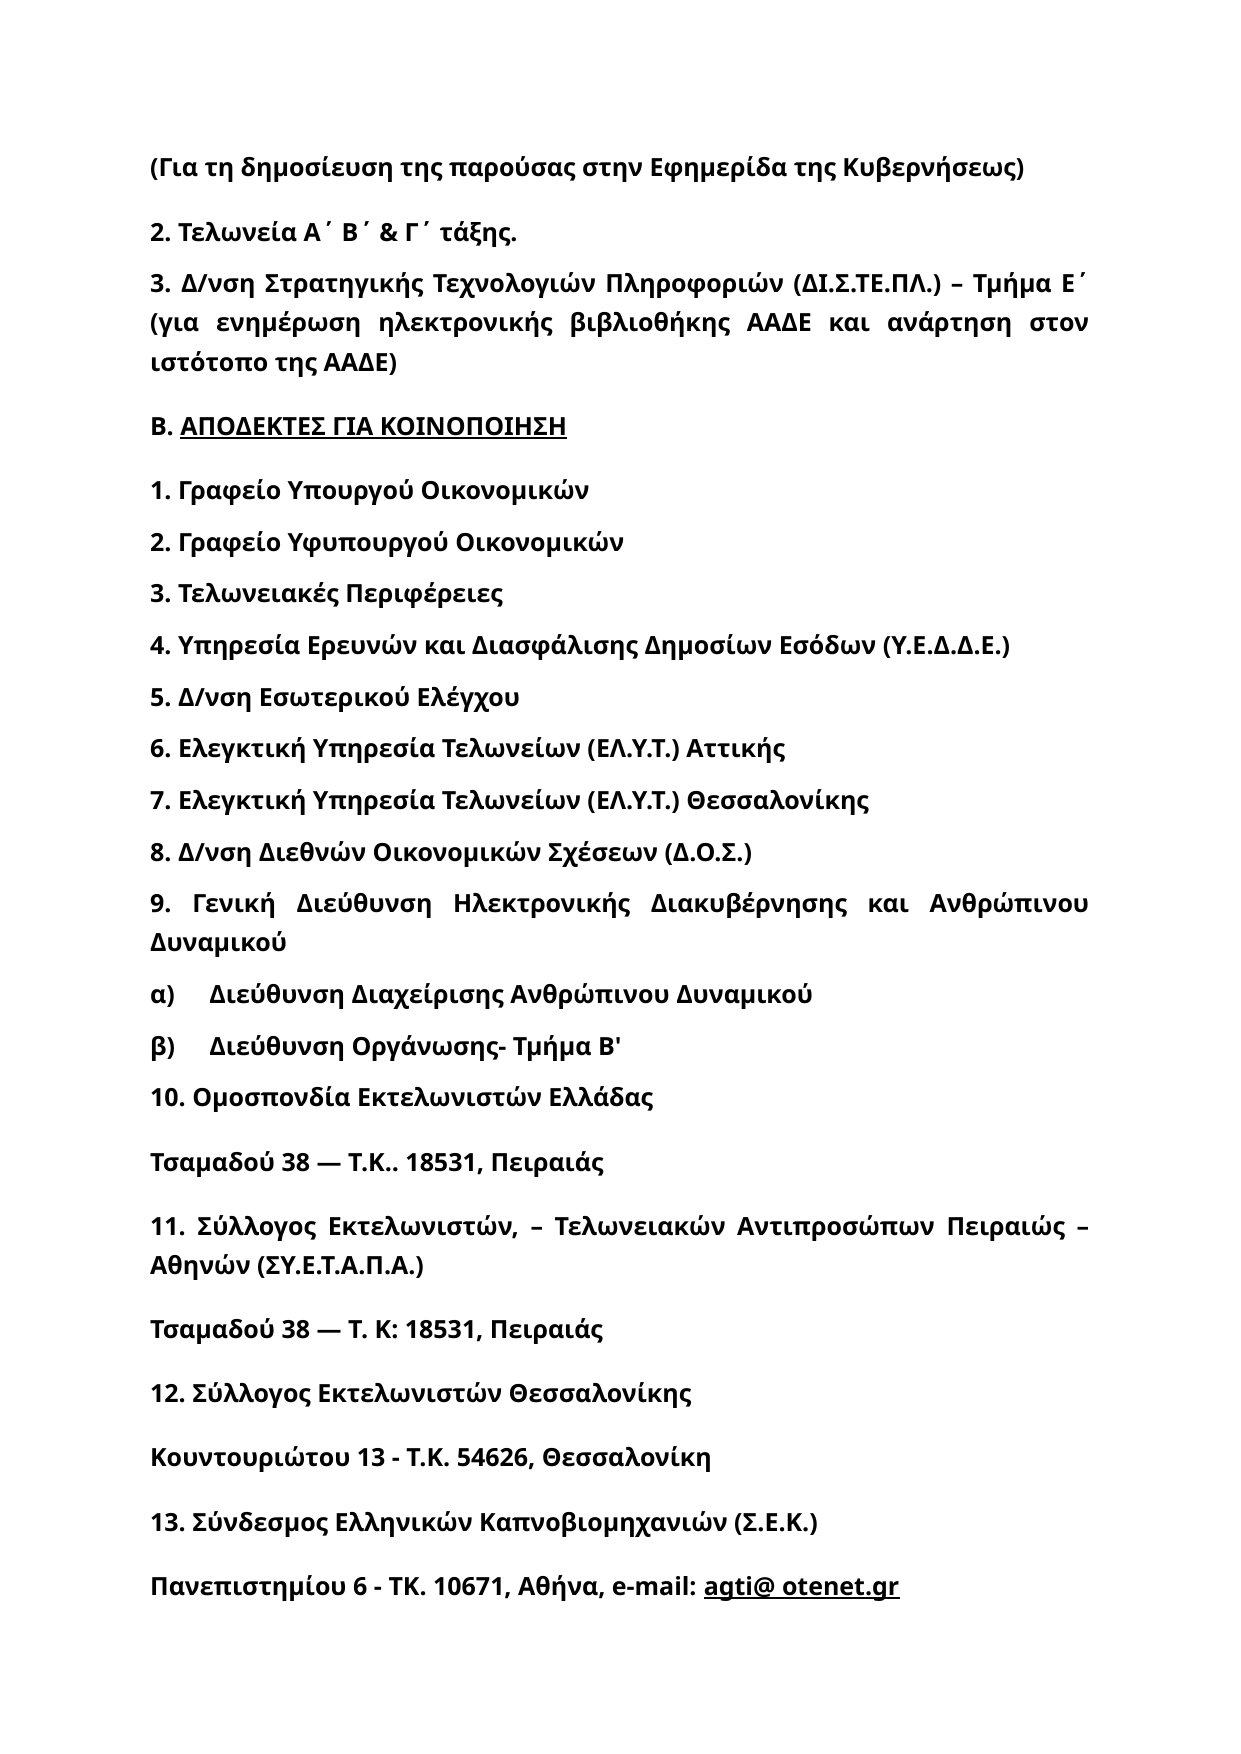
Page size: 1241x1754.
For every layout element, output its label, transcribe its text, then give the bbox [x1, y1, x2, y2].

text 2. Τελωνεία Α΄ Β΄ & Γ΄ τάξης. [150, 214, 1090, 248]
text 1. Γραφείο Υπουργού Οικονομικών [150, 472, 1090, 507]
text 3. Τελωνειακές Περιφέρειες [150, 576, 1090, 610]
text Τσαμαδού 38 — Τ.Κ.. 18531, Πειραιάς [150, 1144, 1090, 1178]
text Β. ΑΠΟΔΕΚΤΕΣ ΓΙΑ ΚΟΙΝΟΠΟΙΗΣΗ [150, 408, 1090, 442]
text 8. Δ/νση Διεθνών Οικονομικών Σχέσεων (Δ.Ο.Σ.) [150, 834, 1090, 868]
text Κουντουριώτου 13 - Τ.Κ. 54626, Θεσσαλονίκη [150, 1440, 1090, 1474]
text Τσαμαδού 38 — Τ. Κ: 18531, Πειραιάς [150, 1312, 1090, 1346]
text 9. Γενική Διεύθυνση Ηλεκτρονικής Διακυβέρνησης και Ανθρώπινου Δυναμικού [150, 886, 1090, 959]
list β) Διεύθυνση Οργάνωσης- Τμήμα Β' [150, 1028, 1090, 1062]
list α) Διεύθυνση Διαχείρισης Ανθρώπινου Δυναμικού [150, 977, 1090, 1011]
text 12. Σύλλογος Εκτελωνιστών Θεσσαλονίκης [150, 1376, 1090, 1410]
text 7. Ελεγκτική Υπηρεσία Τελωνείων (ΕΛ.Υ.Τ.) Θεσσαλονίκης [150, 782, 1090, 817]
text 5. Δ/νση Εσωτερικού Ελέγχου [150, 679, 1090, 713]
text 4. Υπηρεσία Ερευνών και Διασφάλισης Δημοσίων Εσόδων (Υ.Ε.Δ.Δ.Ε.) [150, 627, 1090, 662]
text 11. Σύλλογος Εκτελωνιστών, – Τελωνειακών Αντιπροσώπων Πειραιώς – Αθηνών (ΣΥ.Ε.Τ.Α.Π.Α.) [150, 1208, 1090, 1282]
text 10. Ομοσπονδία Εκτελωνιστών Ελλάδας [150, 1080, 1090, 1114]
text Πανεπιστημίου 6 - ΤΚ. 10671, Αθήνα, e-mail: agti@ otenet.gr [150, 1568, 1090, 1602]
text (Για τη δημοσίευση της παρούσας στην Εφημερίδα της Κυβερνήσεως) [150, 150, 1090, 184]
text 13. Σύνδεσμος Ελληνικών Καπνοβιομηχανιών (Σ.Ε.Κ.) [150, 1504, 1090, 1538]
text 2. Γραφείο Υφυπουργού Οικονομικών [150, 524, 1090, 558]
text 3. Δ/νση Στρατηγικής Τεχνολογιών Πληροφοριών (ΔΙ.Σ.ΤΕ.ΠΛ.) – Τμήμα Ε΄ (για ενημέρωση ηλεκτρονικής βιβλιοθήκης ΑΑΔΕ και ανάρτηση στον ιστότοπο της ΑΑΔΕ) [150, 266, 1090, 378]
text 6. Ελεγκτική Υπηρεσία Τελωνείων (ΕΛ.Υ.Τ.) Αττικής [150, 731, 1090, 765]
